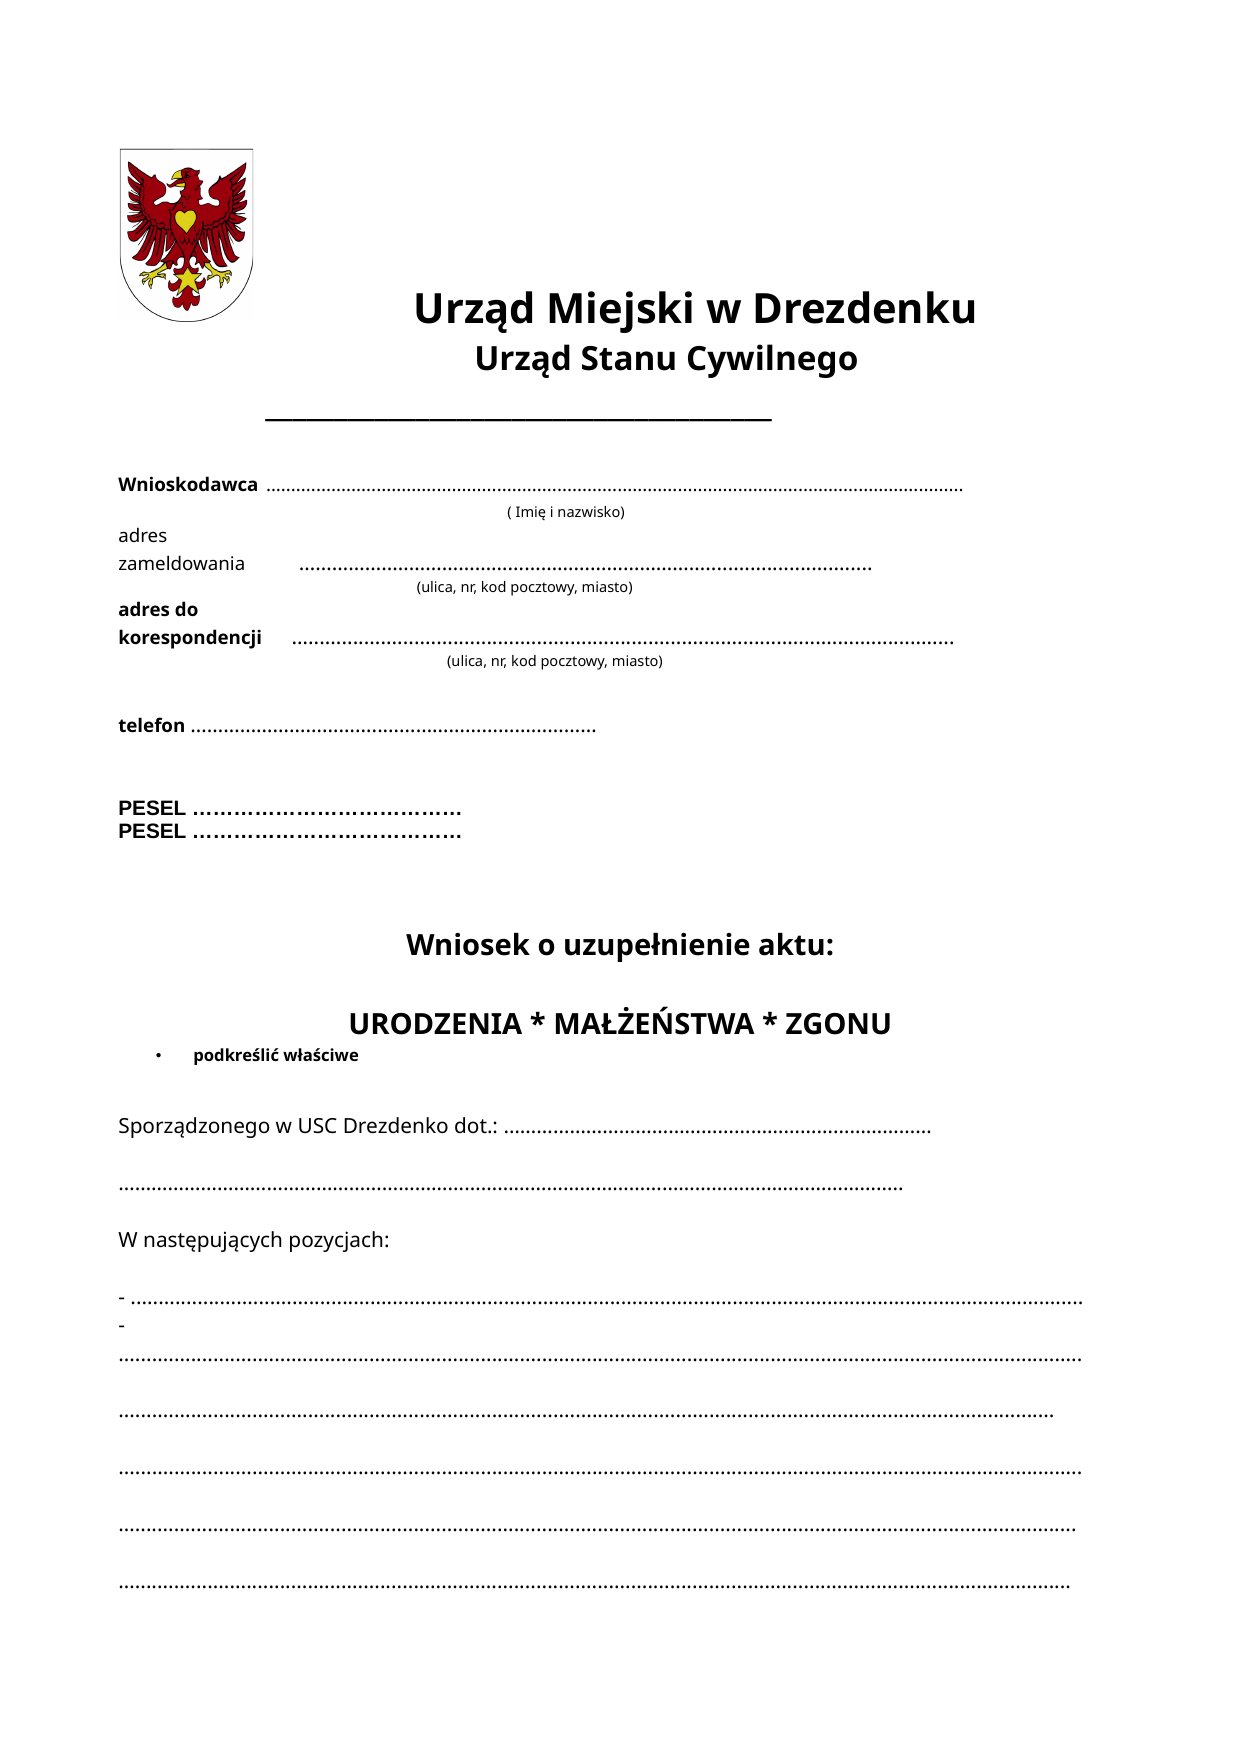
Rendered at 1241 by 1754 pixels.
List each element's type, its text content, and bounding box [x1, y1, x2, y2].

text (ulica, nr, kod pocztowy, miasto) [118, 650, 1122, 670]
text ( Imię i nazwisko) [118, 497, 1122, 522]
text PESEL ………………………………… [118, 795, 1122, 819]
text adres [118, 522, 1122, 548]
text Wniosek o uzupełnienie aktu: [118, 924, 1122, 964]
text W następujących pozycjach: [118, 1225, 1122, 1253]
text …………………………………………………………………………………………………………………………….. [118, 1168, 1122, 1197]
text telefon ……………………………..………………………………… [118, 710, 1122, 738]
text korespondencji ….................................................................................................................... [118, 622, 1122, 650]
picture [119, 148, 254, 322]
text adres do [118, 596, 1122, 622]
text ........................................................................................................................................................................ [118, 1396, 1122, 1424]
text - ........................................................................................................................................................................... [118, 1282, 1122, 1310]
text Urząd Stanu Cywilnego [118, 335, 1122, 381]
text PESEL ………………………………… [118, 819, 1122, 843]
text Sporządzonego w USC Drezdenko dot.: …………………………………………………………………… [118, 1111, 1122, 1140]
text …........................................................................................................................................................................ [118, 1566, 1122, 1595]
text ............................................................................................................................................................................. [118, 1452, 1122, 1481]
text zameldowania ……………..………………………………………………….............................. [118, 548, 1122, 576]
text …......................................................................................................................................................................... [118, 1509, 1122, 1538]
text URODZENIA * MAŁŻEŃSTWA * ZGONU [118, 1003, 1122, 1043]
list podkreślić właściwe [156, 1043, 1122, 1066]
text Urząd Miejski w Drezdenku [118, 147, 1122, 335]
text - [118, 1310, 1122, 1339]
text _____________________________________ [118, 381, 1122, 426]
text ............................................................................................................................................................................. [118, 1339, 1122, 1367]
text (ulica, nr, kod pocztowy, miasto) [118, 576, 1122, 596]
text Wnioskodawca …........................................................................................................................................ [118, 471, 1122, 497]
